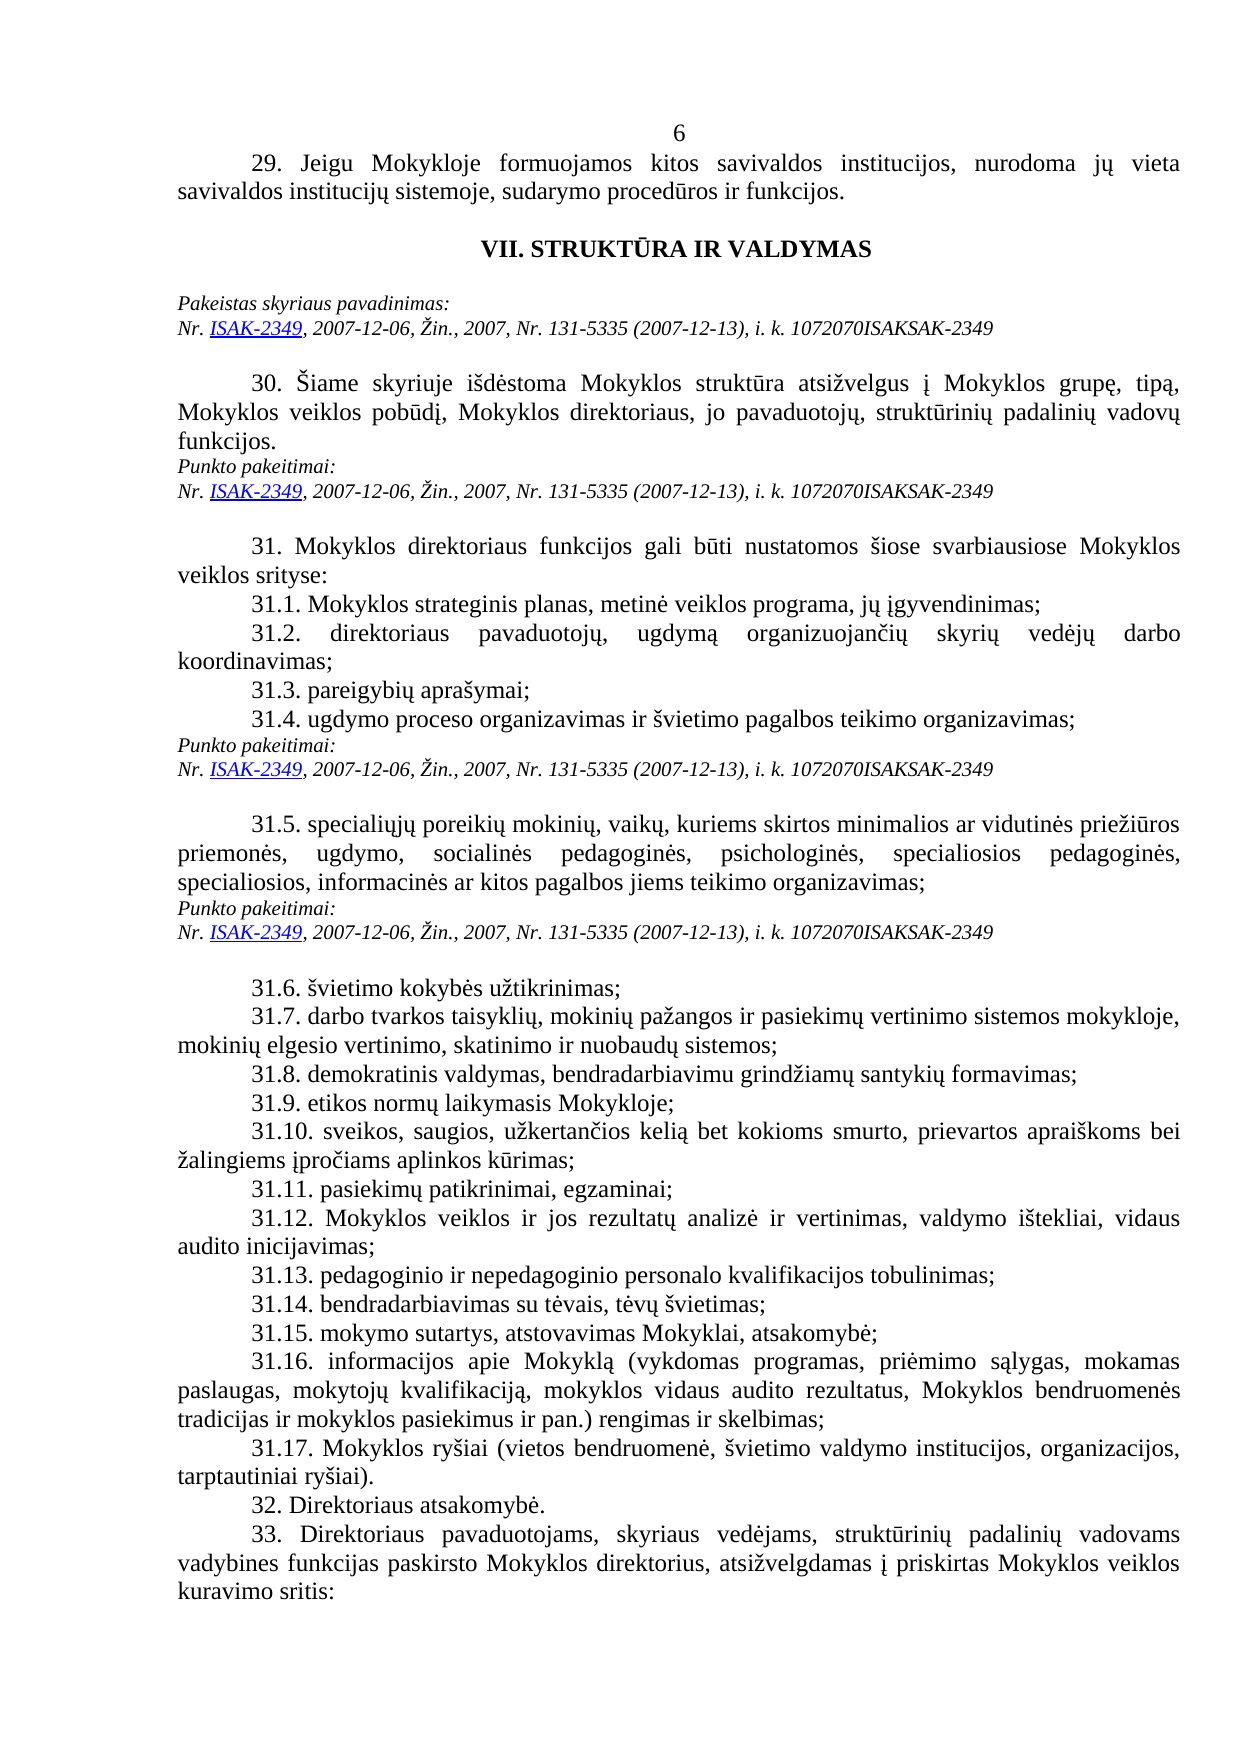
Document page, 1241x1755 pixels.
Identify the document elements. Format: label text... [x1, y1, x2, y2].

text 31.7. darbo tvarkos taisyklių, mokinių pažangos ir pasiekimų vertinimo sistemos mokykloje, mokinių elgesio vertinimo, skatinimo ir nuobaudų sistemos; [177, 1001, 1181, 1059]
text 31.16. informacijos apie Mokyklą (vykdomas programas, priėmimo sąlygas, mokamas paslaugas, mokytojų kvalifikaciją, mokyklos vidaus audito rezultatus, Mokyklos bendruomenės tradicijas ir mokyklos pasiekimus ir pan.) rengimas ir skelbimas; [177, 1346, 1181, 1433]
text 31.4. ugdymo proceso organizavimas ir švietimo pagalbos teikimo organizavimas; [177, 704, 1181, 733]
text Punkto pakeitimai: [177, 896, 1181, 920]
text 29. Jeigu Mokykloje formuojamos kitos savivaldos institucijos, nurodoma jų vieta savivaldos institucijų sistemoje, sudarymo procedūros ir funkcijos. [177, 148, 1181, 205]
text 31.1. Mokyklos strateginis planas, metinė veiklos programa, jų įgyvendinimas; [177, 589, 1181, 618]
text 31. Mokyklos direktoriaus funkcijos gali būti nustatomos šiose svarbiausiose Mokyklos veiklos srityse: [177, 531, 1181, 589]
text 30. Šiame skyriuje išdėstoma Mokyklos struktūra atsižvelgus į Mokyklos grupę, tipą, Mokyklos veiklos pobūdį, Mokyklos direktoriaus, jo pavaduotojų, struktūrinių padalinių vadovų funkcijos. [177, 368, 1181, 454]
text 31.17. Mokyklos ryšiai (vietos bendruomenė, švietimo valdymo institucijos, organizacijos, tarptautiniai ryšiai). [177, 1433, 1181, 1490]
text 31.15. mokymo sutartys, atstovavimas Mokyklai, atsakomybė; [177, 1318, 1181, 1346]
text Nr. ISAK-2349, 2007-12-06, Žin., 2007, Nr. 131-5335 (2007-12-13), i. k. 1072070ISAKSAK-2349 [177, 920, 1181, 944]
text 31.6. švietimo kokybės užtikrinimas; [177, 973, 1181, 1001]
text Punkto pakeitimai: [177, 454, 1181, 478]
text 31.10. sveikos, saugios, užkertančios kelią bet kokioms smurto, prievartos apraiškoms bei žalingiems įpročiams aplinkos kūrimas; [177, 1116, 1181, 1174]
text 31.8. demokratinis valdymas, bendradarbiavimu grindžiamų santykių formavimas; [177, 1059, 1181, 1088]
text VII. STRUKTŪRA IR VALDYMAS [177, 234, 1181, 263]
text 31.14. bendradarbiavimas su tėvais, tėvų švietimas; [177, 1289, 1181, 1318]
text Pakeistas skyriaus pavadinimas: [177, 291, 1181, 315]
text Punkto pakeitimai: [177, 733, 1181, 757]
text Nr. ISAK-2349, 2007-12-06, Žin., 2007, Nr. 131-5335 (2007-12-13), i. k. 1072070ISAKSAK-2349 [177, 315, 1181, 339]
text 31.13. pedagoginio ir nepedagoginio personalo kvalifikacijos tobulinimas; [177, 1260, 1181, 1289]
text 33. Direktoriaus pavaduotojams, skyriaus vedėjams, struktūrinių padalinių vadovams vadybines funkcijas paskirsto Mokyklos direktorius, atsižvelgdamas į priskirtas Mokyklos veiklos kuravimo sritis: [177, 1519, 1181, 1605]
text Nr. ISAK-2349, 2007-12-06, Žin., 2007, Nr. 131-5335 (2007-12-13), i. k. 1072070ISAKSAK-2349 [177, 478, 1181, 503]
text 31.11. pasiekimų patikrinimai, egzaminai; [177, 1174, 1181, 1203]
text 31.5. specialiųjų poreikių mokinių, vaikų, kuriems skirtos minimalios ar vidutinės priežiūros priemonės, ugdymo, socialinės pedagoginės, psichologinės, specialiosios pedagoginės, specialiosios, informacinės ar kitos pagalbos jiems teikimo organizavimas; [177, 809, 1181, 896]
text 32. Direktoriaus atsakomybė. [177, 1490, 1181, 1519]
text 31.12. Mokyklos veiklos ir jos rezultatų analizė ir vertinimas, valdymo ištekliai, vidaus audito inicijavimas; [177, 1203, 1181, 1260]
text 31.9. etikos normų laikymasis Mokykloje; [177, 1088, 1181, 1116]
text 31.3. pareigybių aprašymai; [177, 675, 1181, 704]
text Nr. ISAK-2349, 2007-12-06, Žin., 2007, Nr. 131-5335 (2007-12-13), i. k. 1072070ISAKSAK-2349 [177, 757, 1181, 781]
text 31.2. direktoriaus pavaduotojų, ugdymą organizuojančių skyrių vedėjų darbo koordinavimas; [177, 618, 1181, 675]
